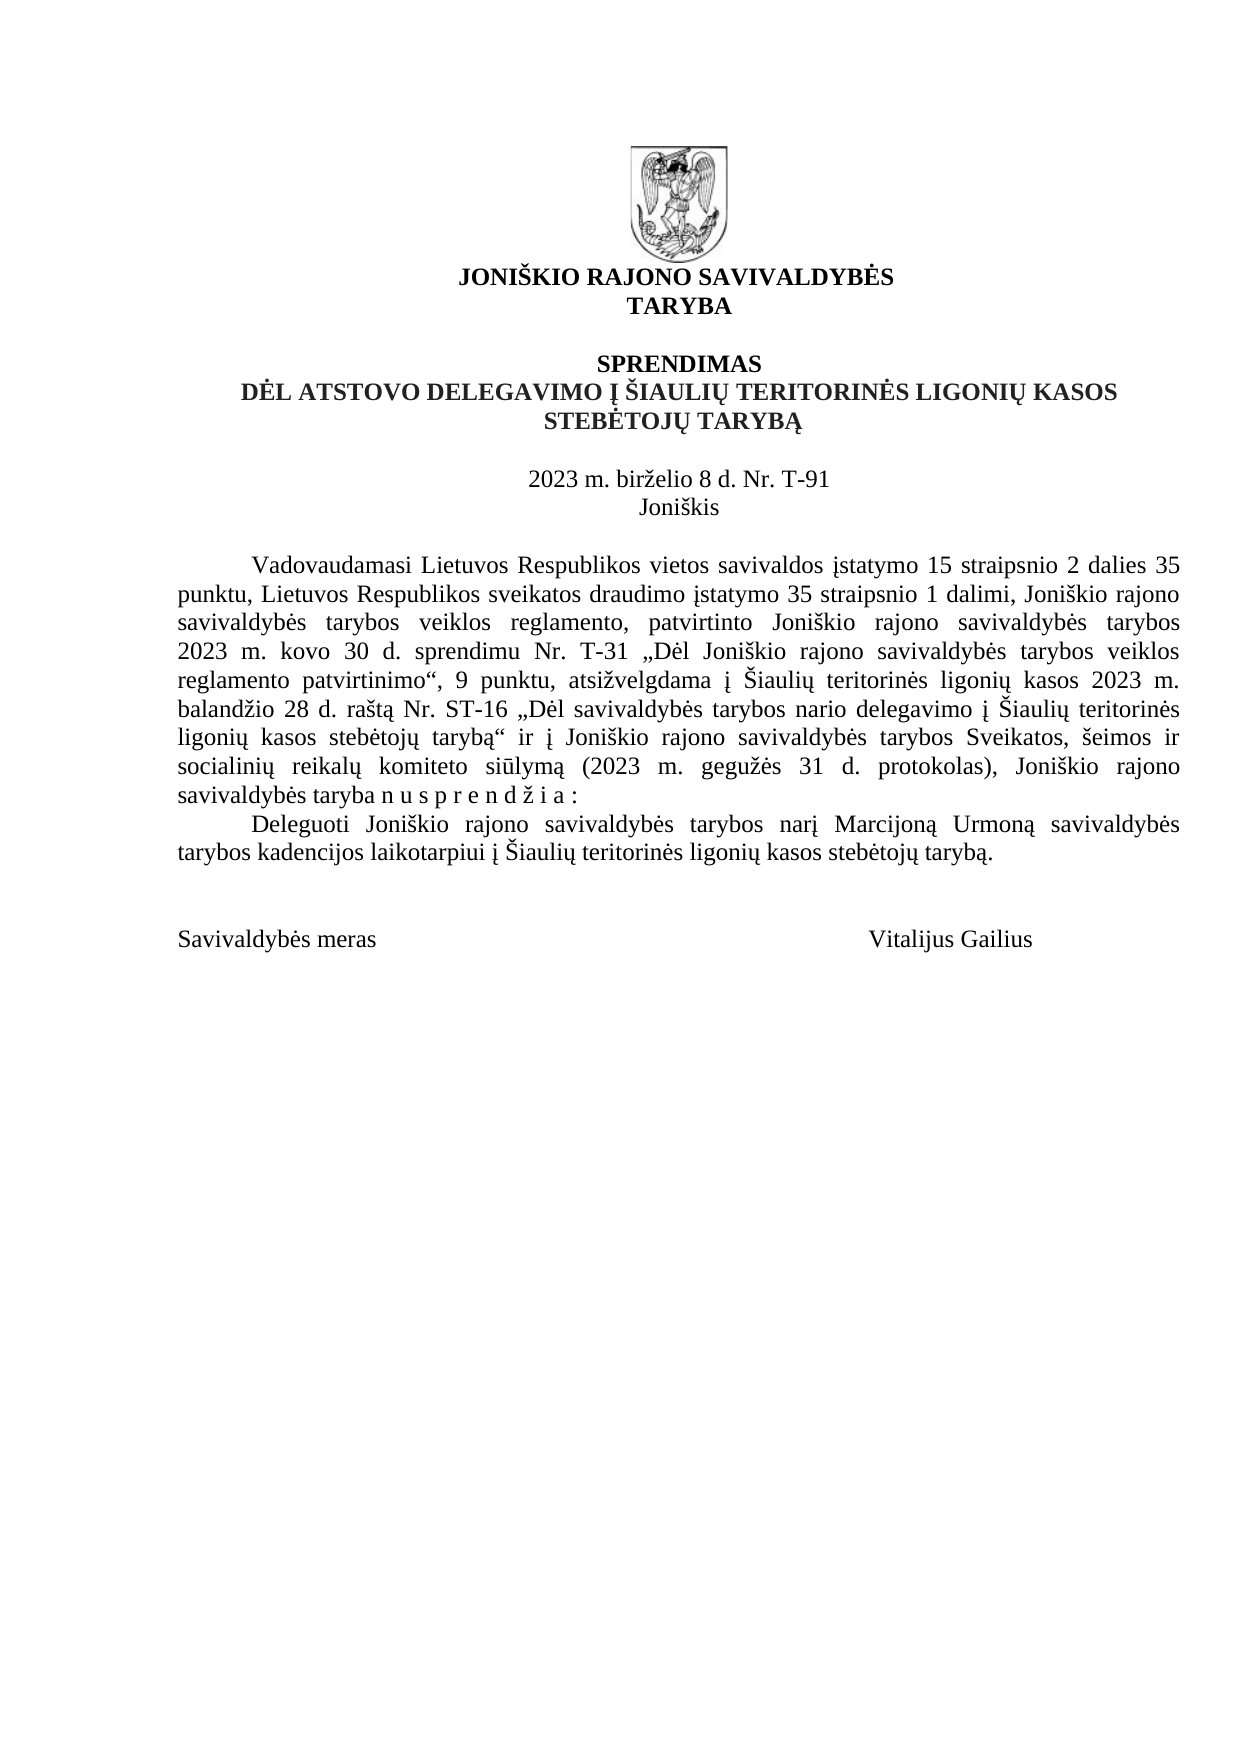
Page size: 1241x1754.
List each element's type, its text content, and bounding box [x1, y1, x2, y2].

text JONIŠKIO RAJONO SAVIVALDYBĖS [177, 262, 1181, 291]
text TARYBA [177, 291, 1181, 320]
text Joniškis [177, 492, 1181, 521]
text DĖL ATSTOVO DELEGAVIMO Į ŠIAULIŲ TERITORINĖS LIGONIŲ KASOS STEBĖTOJŲ TARYBĄ [177, 377, 1181, 435]
text 2023 m. birželio 8 d. Nr. T-91 [177, 464, 1181, 492]
text Vadovaudamasi Lietuvos Respublikos vietos savivaldos įstatymo 15 straipsnio 2 dalies 35 punktu, Lietuvos Respublikos sveikatos draudimo įstatymo 35 straipsnio 1 dalimi, Joniškio rajono savivaldybės tarybos veiklos reglamento, patvirtinto Joniškio rajono savivaldybės tarybos 2023 m. kovo 30 d. sprendimu Nr. T-31 „Dėl Joniškio rajono savivaldybės tarybos veiklos reglamento patvirtinimo“, 9 punktu, atsižvelgdama į Šiaulių teritorinės ligonių kasos 2023 m. balandžio 28 d. raštą Nr. ST-16 „Dėl savivaldybės tarybos nario delegavimo į Šiaulių teritorinės ligonių kasos stebėtojų tarybą“ ir į Joniškio rajono savivaldybės tarybos Sveikatos, šeimos ir socialinių reikalų komiteto siūlymą (2023 m. gegužės 31 d. protokolas), Joniškio rajono savivaldybės taryba nusprendžia: [177, 550, 1181, 809]
text Deleguoti Joniškio rajono savivaldybės tarybos narį Marcijoną Urmoną savivaldybės tarybos kadencijos laikotarpiui į Šiaulių teritorinės ligonių kasos stebėtojų tarybą. [177, 809, 1181, 866]
text SPRENDIMAS [177, 349, 1181, 377]
text Savivaldybės meras Vitalijus Gailius [177, 924, 1181, 952]
